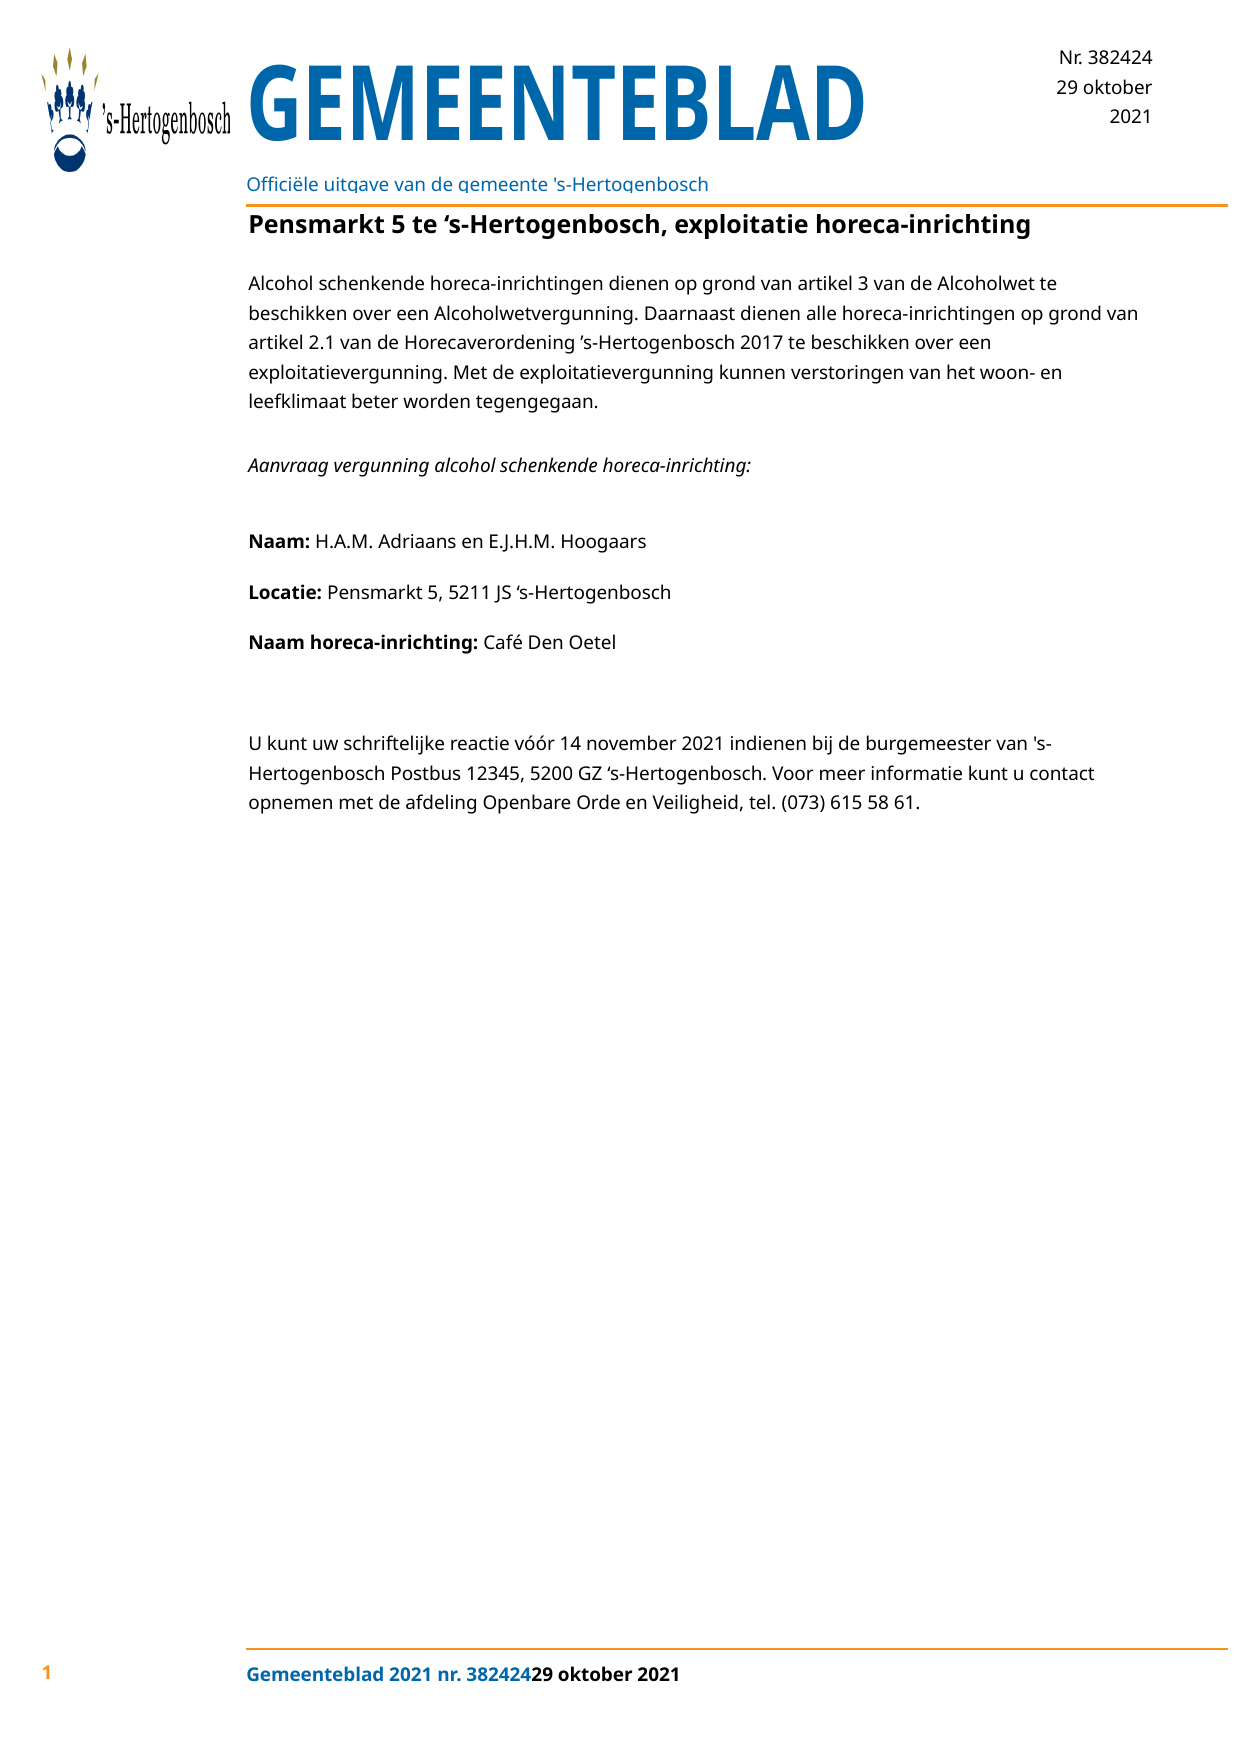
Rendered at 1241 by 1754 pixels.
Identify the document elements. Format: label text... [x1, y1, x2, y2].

text Locatie: Pensmarkt 5, 5211 JS ‘s-Hertogenbosch [248, 579, 1152, 605]
text Naam: H.A.M. Adriaans en E.J.H.M. Hoogaars [248, 529, 1152, 554]
text Alcohol schenkende horeca-inrichtingen dienen op grond van artikel 3 van de Alcoholwet te beschikken over een Alcoholwetvergunning. Daarnaast dienen alle horeca-inrichtingen op grond van artikel 2.1 van de Horecaverordening ’s-Hertogenbosch 2017 te beschikken over een exploitatievergunning. Met de exploitatievergunning kunnen verstoringen van het woon- en leefklimaat beter worden tegengegaan. [248, 270, 1152, 414]
picture [41, 47, 231, 172]
text Aanvraag vergunning alcohol schenkende horeca-inrichting: [248, 453, 1152, 478]
text U kunt uw schriftelijke reactie vóór 14 november 2021 indienen bij de burgemeester van 's-Hertogenbosch Postbus 12345, 5200 GZ ‘s-Hertogenbosch. Voor meer informatie kunt u contact opnemen met de afdeling Openbare Orde en Veiligheid, tel. (073) 615 58 61. [248, 730, 1152, 815]
text Pensmarkt 5 te ‘s-Hertogenbosch, exploitatie horeca-inrichting [248, 207, 1152, 241]
text Naam horeca-inrichting: Café Den Oetel [248, 629, 1152, 655]
